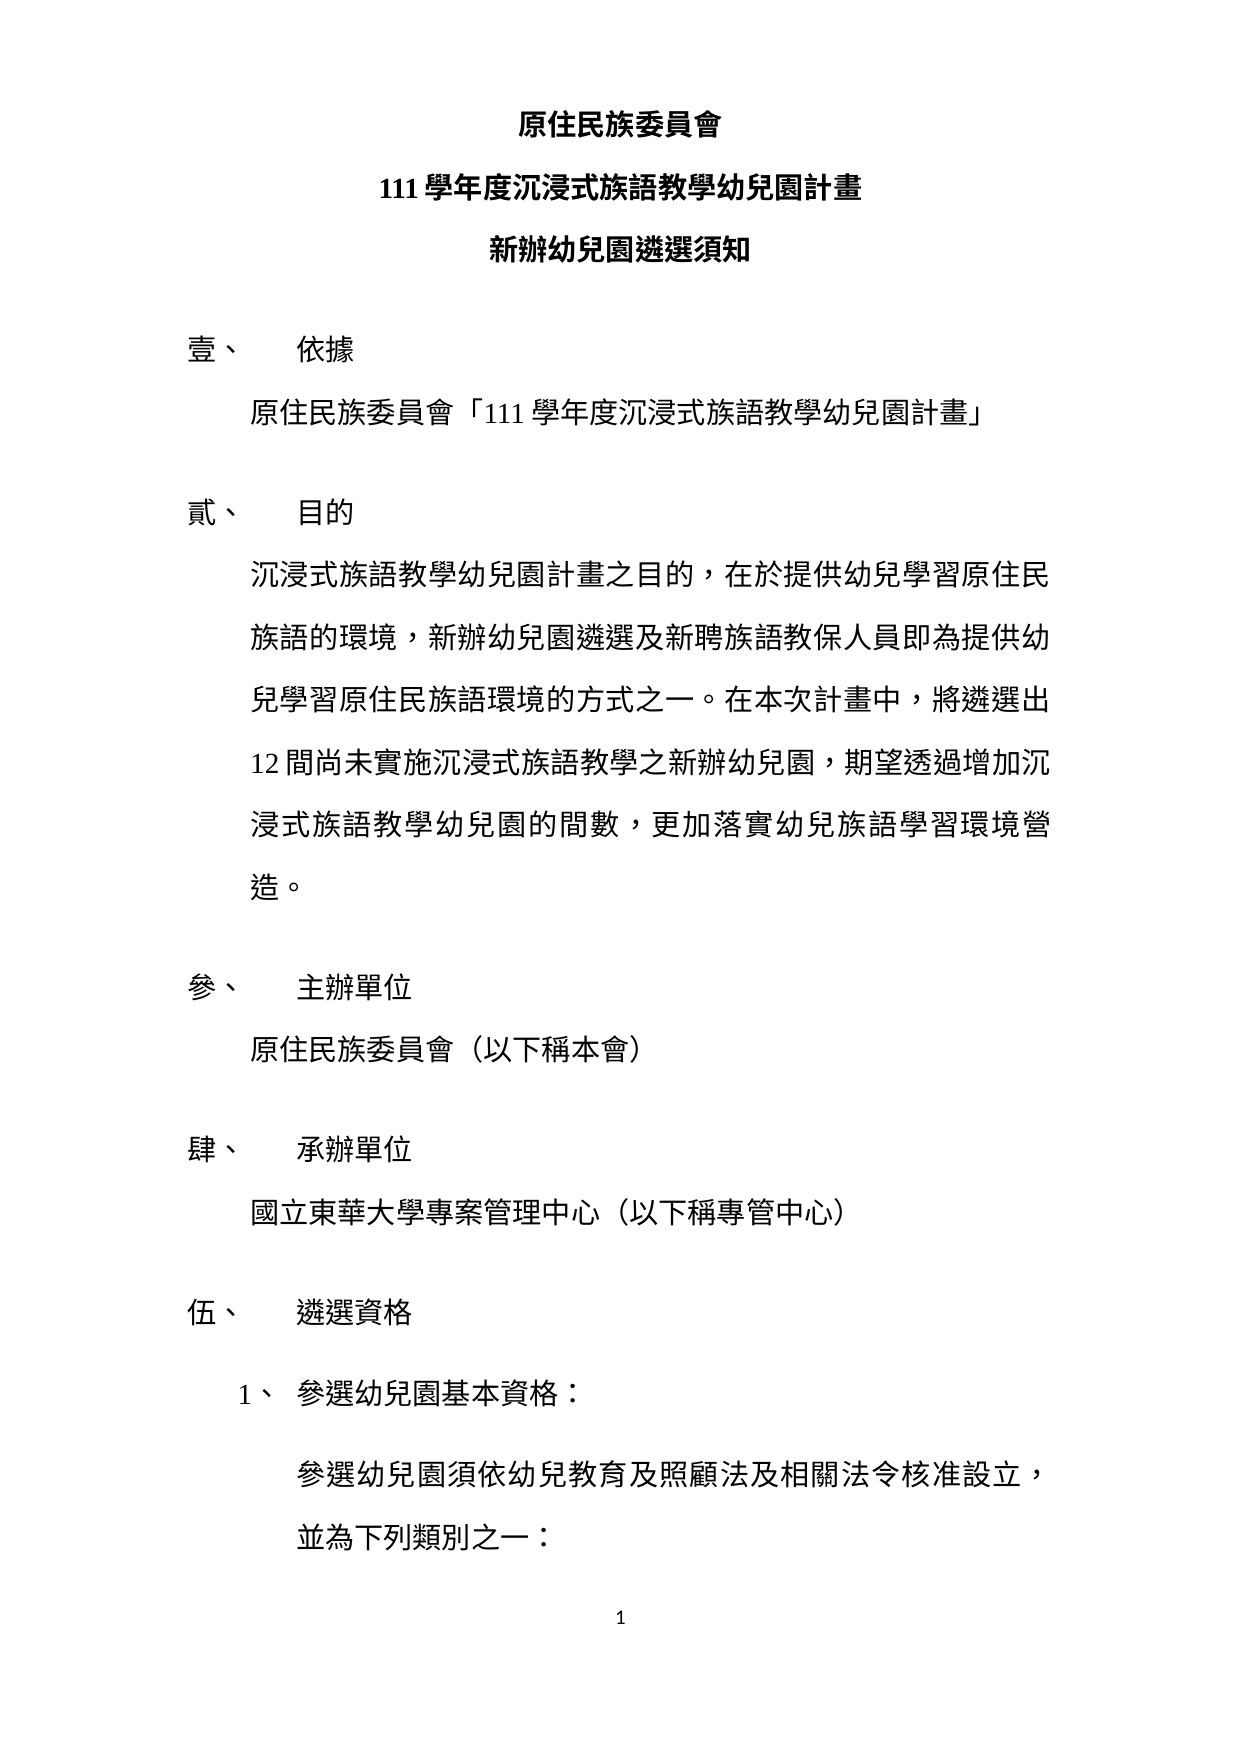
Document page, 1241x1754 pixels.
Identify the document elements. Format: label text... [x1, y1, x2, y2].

list 遴選資格 [187, 1269, 1053, 1331]
text 原住民族委員會 [187, 81, 1053, 144]
text 國立東華大學專案管理中心（以下稱專管中心） [250, 1169, 1053, 1231]
text 原住民族委員會「111學年度沉浸式族語教學幼兒園計畫」 [250, 369, 1053, 431]
list 參選幼兒園基本資格： [237, 1350, 1053, 1413]
list 目的 [187, 469, 1053, 531]
list 依據 [187, 306, 1053, 369]
text 新辦幼兒園遴選須知 [187, 206, 1053, 269]
list 主辦單位 [187, 944, 1053, 1006]
text 參選幼兒園須依幼兒教育及照顧法及相關法令核准設立，並為下列類別之一： [296, 1431, 1053, 1556]
list 承辦單位 [187, 1106, 1053, 1169]
text 原住民族委員會（以下稱本會） [250, 1006, 1053, 1069]
text 111學年度沉浸式族語教學幼兒園計畫 [187, 144, 1053, 206]
text 沉浸式族語教學幼兒園計畫之目的，在於提供幼兒學習原住民族語的環境，新辦幼兒園遴選及新聘族語教保人員即為提供幼兒學習原住民族語環境的方式之一。在本次計畫中，將遴選出12間尚未實施沉浸式族語教學之新辦幼兒園，期望透過增加沉浸式族語教學幼兒園的間數，更加落實幼兒族語學習環境營造。 [250, 531, 1053, 906]
